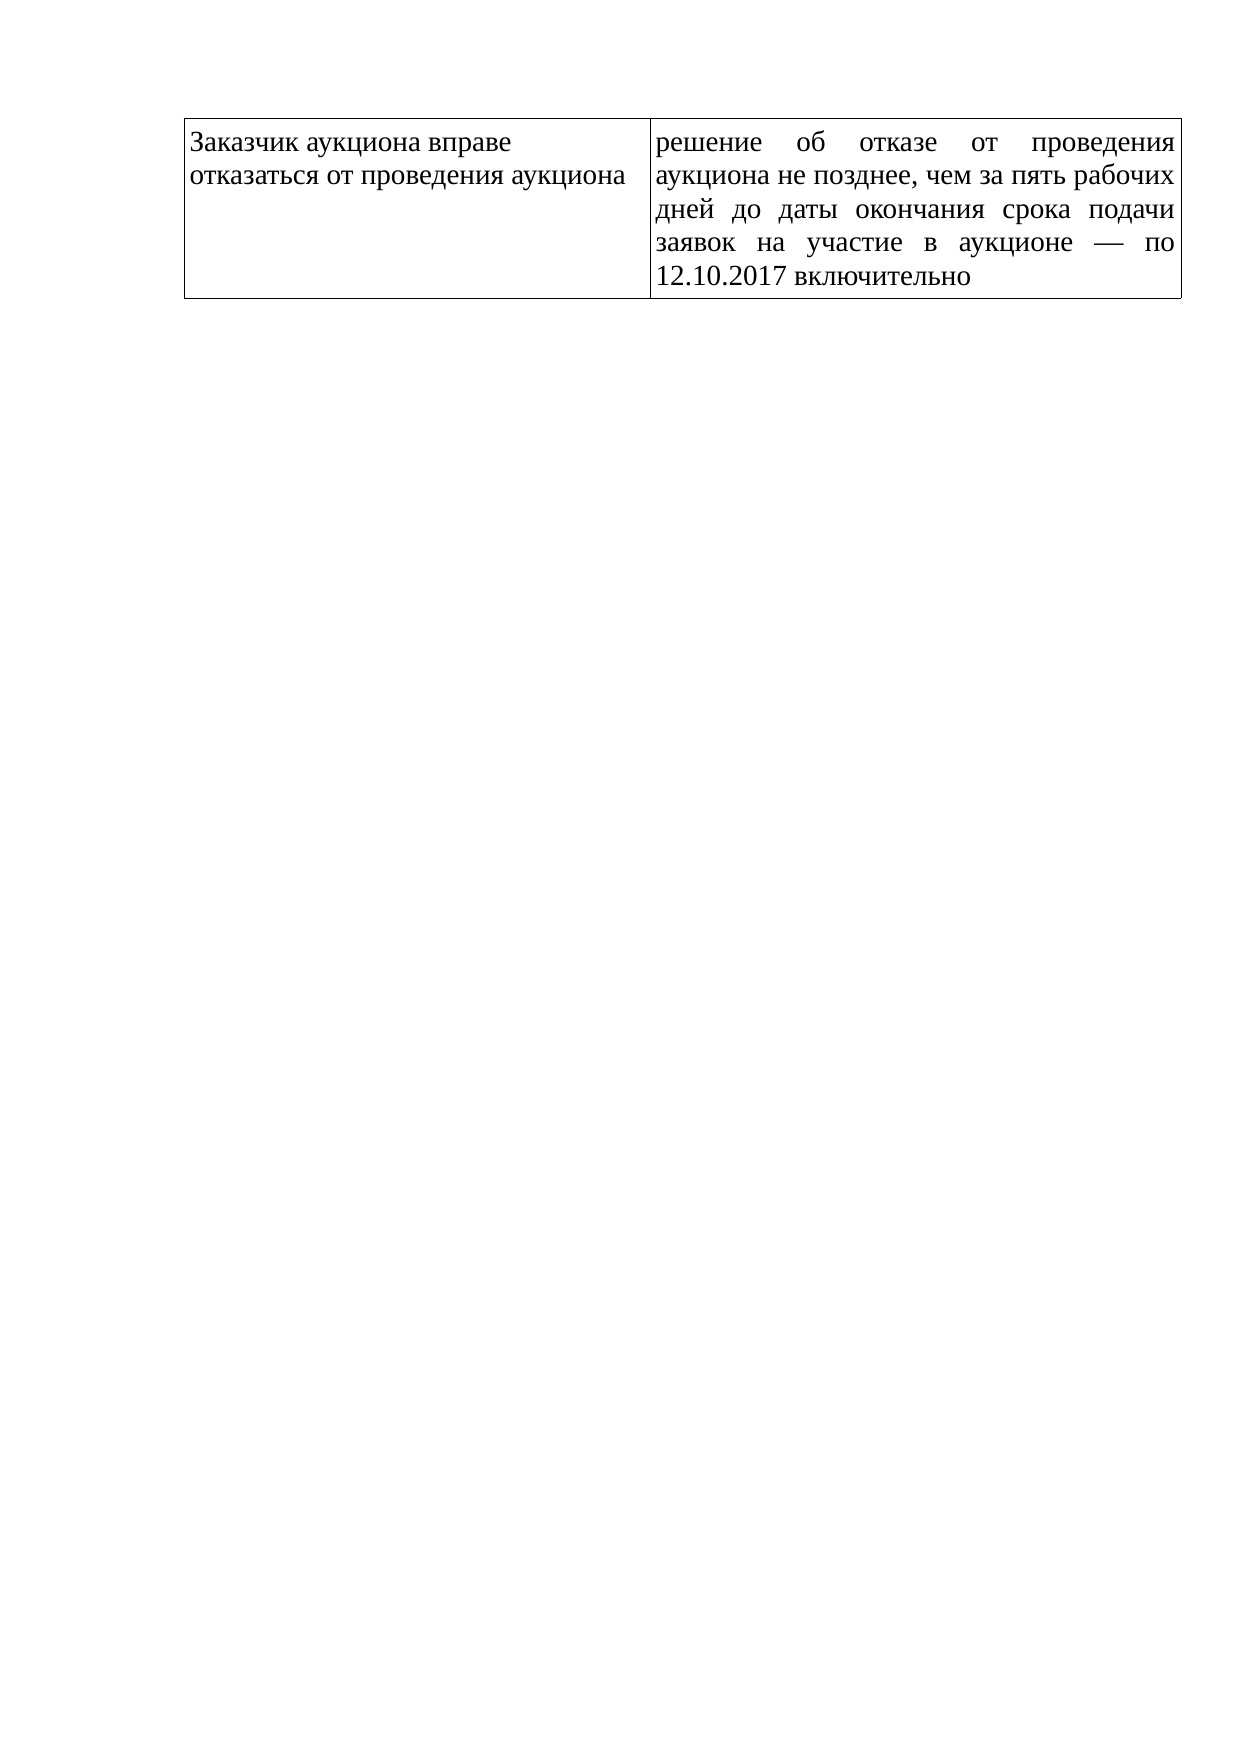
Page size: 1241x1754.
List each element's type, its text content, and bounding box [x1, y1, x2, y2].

table_cell Заказчик аукциона вправе отказаться от проведения аукциона [185, 119, 650, 297]
table_cell решение об отказе от проведения аукциона не позднее, чем за пять рабочих дней до даты окончания срока подачи заявок на участие в аукционе — по 12.10.2017 включительно [651, 119, 1181, 297]
